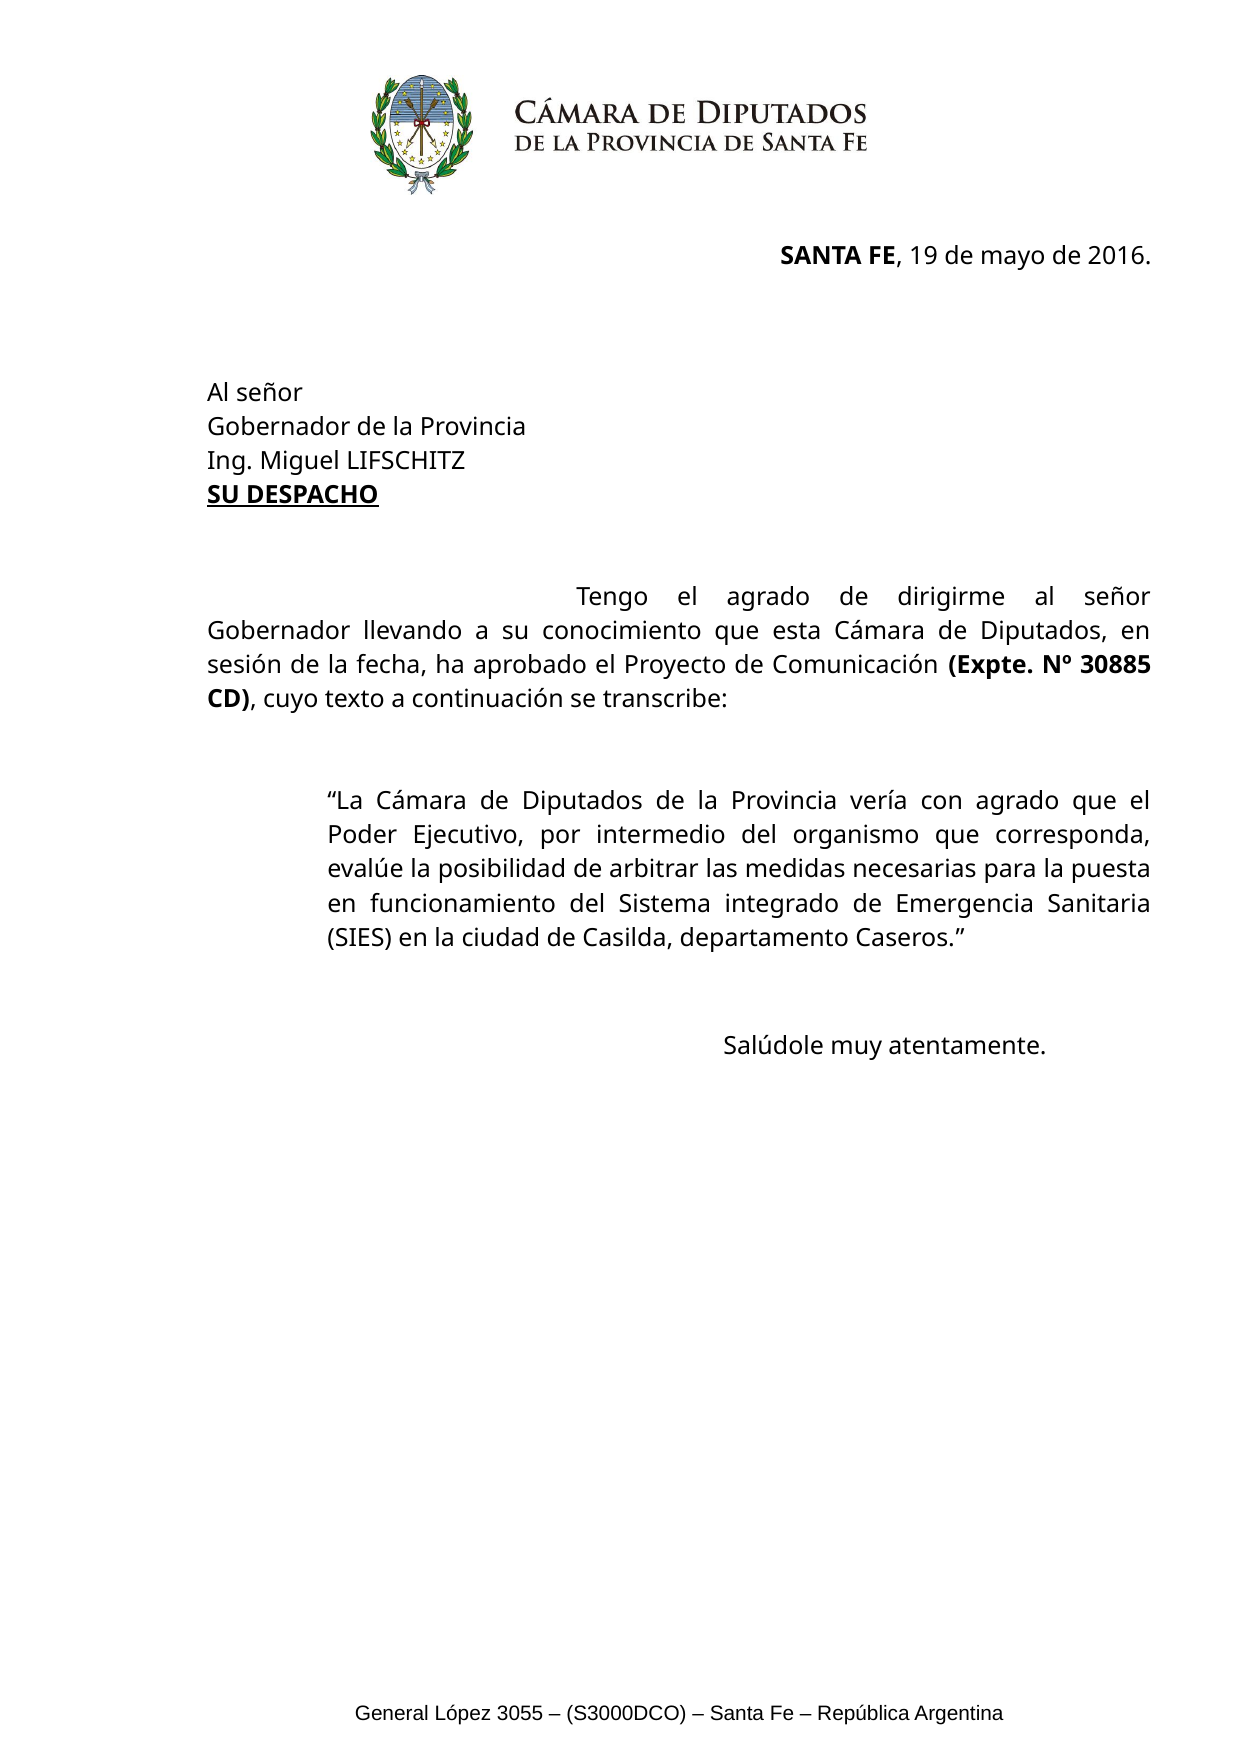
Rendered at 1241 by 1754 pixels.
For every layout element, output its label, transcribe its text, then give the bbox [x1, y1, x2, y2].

text Tengo el agrado de dirigirme al señor Gobernador llevando a su conocimiento que esta Cámara de Diputados, en sesión de la fecha, ha aprobado el Proyecto de Comunicación (Expte. Nº 30885 CD), cuyo texto a continuación se transcribe: [207, 579, 1152, 715]
text SANTA FE, 19 de mayo de 2016. [207, 238, 1152, 272]
text Gobernador de la Provincia [207, 408, 1152, 442]
text Salúdole muy atentamente. [649, 1027, 1152, 1061]
text Al señor [207, 374, 1152, 408]
picture [370, 75, 867, 199]
text “La Cámara de Diputados de la Provincia vería con agrado que el Poder Ejecutivo, por intermedio del organismo que corresponda, evalúe la posibilidad de arbitrar las medidas necesarias para la puesta en funcionamiento del Sistema integrado de Emergencia Sanitaria (SIES) en la ciudad de Casilda, departamento Caseros.” [327, 783, 1152, 953]
text Ing. Miguel LIFSCHITZ [207, 442, 1152, 476]
text SU DESPACHO [207, 476, 1152, 511]
